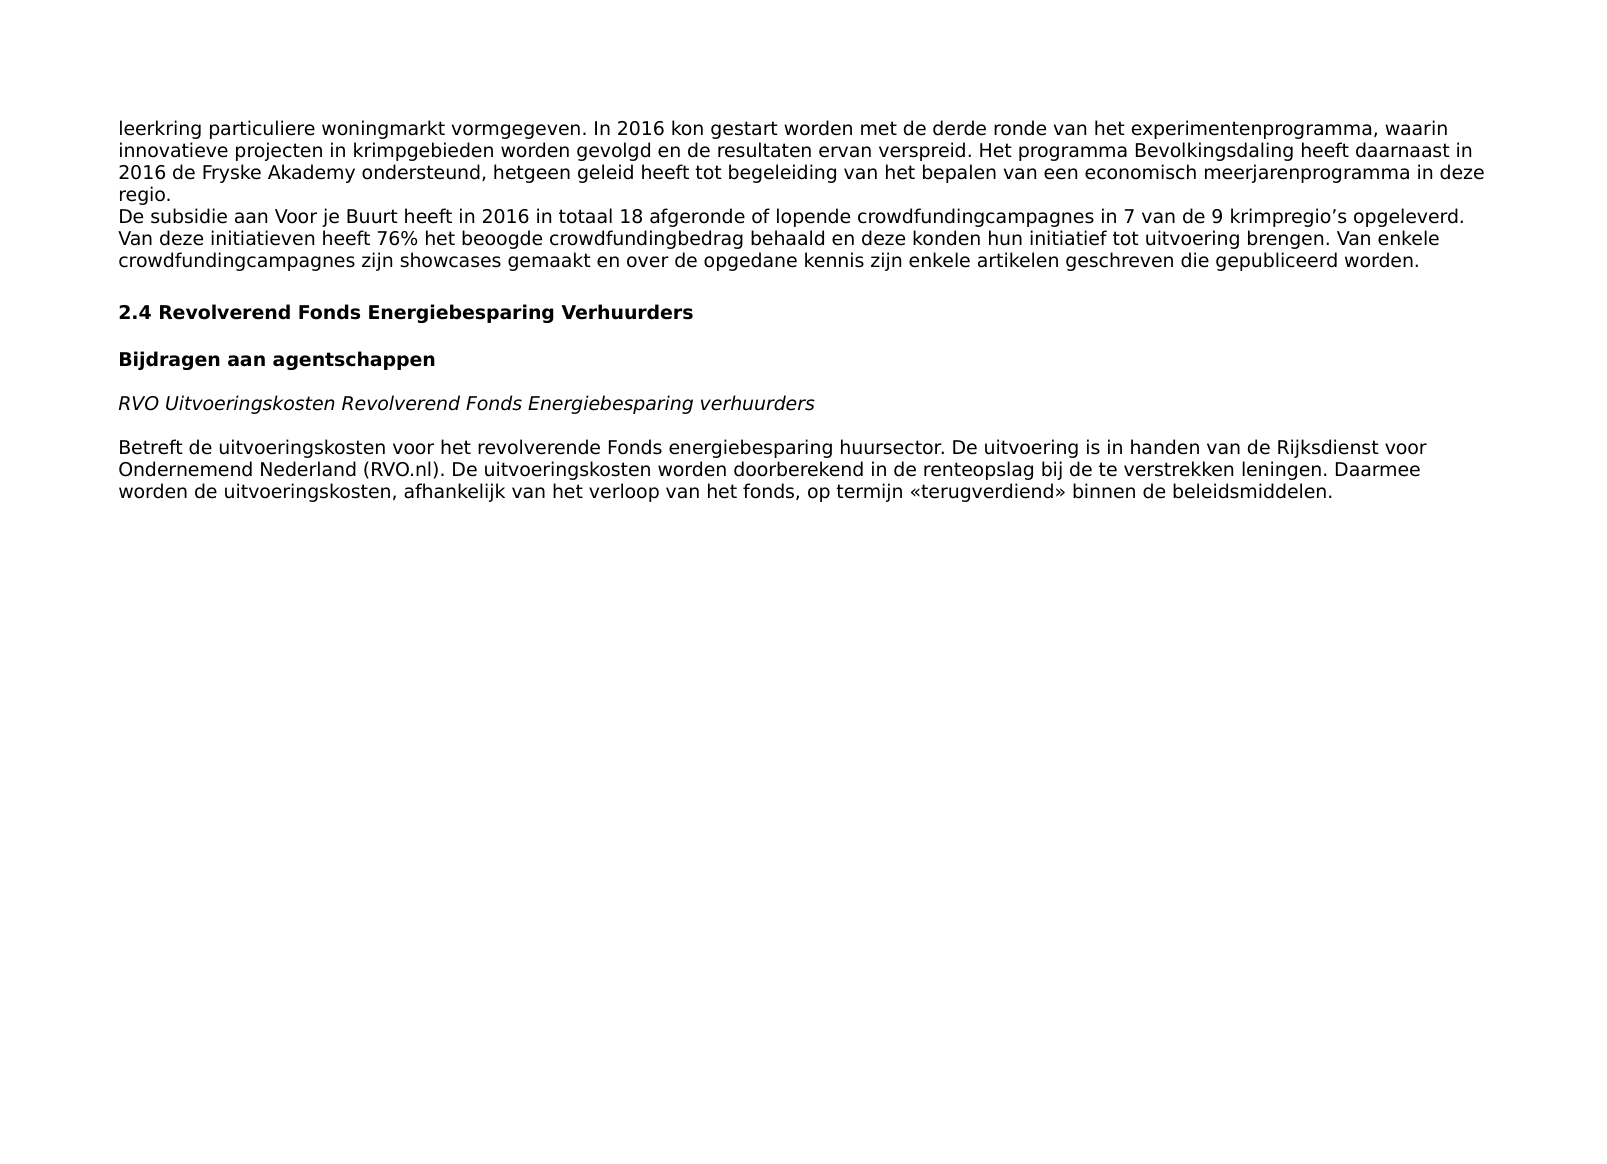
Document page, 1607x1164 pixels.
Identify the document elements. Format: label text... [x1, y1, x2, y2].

subtitle RVO Uitvoeringskosten Revolverend Fonds Energiebesparing verhuurders [118, 393, 1488, 415]
text Betreft de uitvoeringskosten voor het revolverende Fonds energiebesparing huursector. De uitvoering is in handen van de Rijksdienst voor Ondernemend Nederland (RVO.nl). De uitvoeringskosten worden doorberekend in de renteopslag bij de te verstrekken leningen. Daarmee worden de uitvoeringskosten, afhankelijk van het verloop van het fonds, op termijn «terugverdiend» binnen de beleidsmiddelen. [118, 437, 1488, 503]
subtitle Bijdragen aan agentschappen [118, 349, 1488, 371]
text leerkring particuliere woningmarkt vormgegeven. In 2016 kon gestart worden met de derde ronde van het experimentenprogramma, waarin innovatieve projecten in krimpgebieden worden gevolgd en de resultaten ervan verspreid. Het programma Bevolkingsdaling heeft daarnaast in 2016 de Fryske Akademy ondersteund, hetgeen geleid heeft tot begeleiding van het bepalen van een economisch meerjarenprogramma in deze regio. [118, 118, 1488, 206]
text De subsidie aan Voor je Buurt heeft in 2016 in totaal 18 afgeronde of lopende crowdfundingcampagnes in 7 van de 9 krimpregio’s opgeleverd. Van deze initiatieven heeft 76% het beoogde crowdfundingbedrag behaald en deze konden hun initiatief tot uitvoering brengen. Van enkele crowdfundingcampagnes zijn showcases gemaakt en over de opgedane kennis zijn enkele artikelen geschreven die gepubliceerd worden. [118, 206, 1488, 272]
subtitle 2.4 Revolverend Fonds Energiebesparing Verhuurders [118, 302, 1488, 324]
